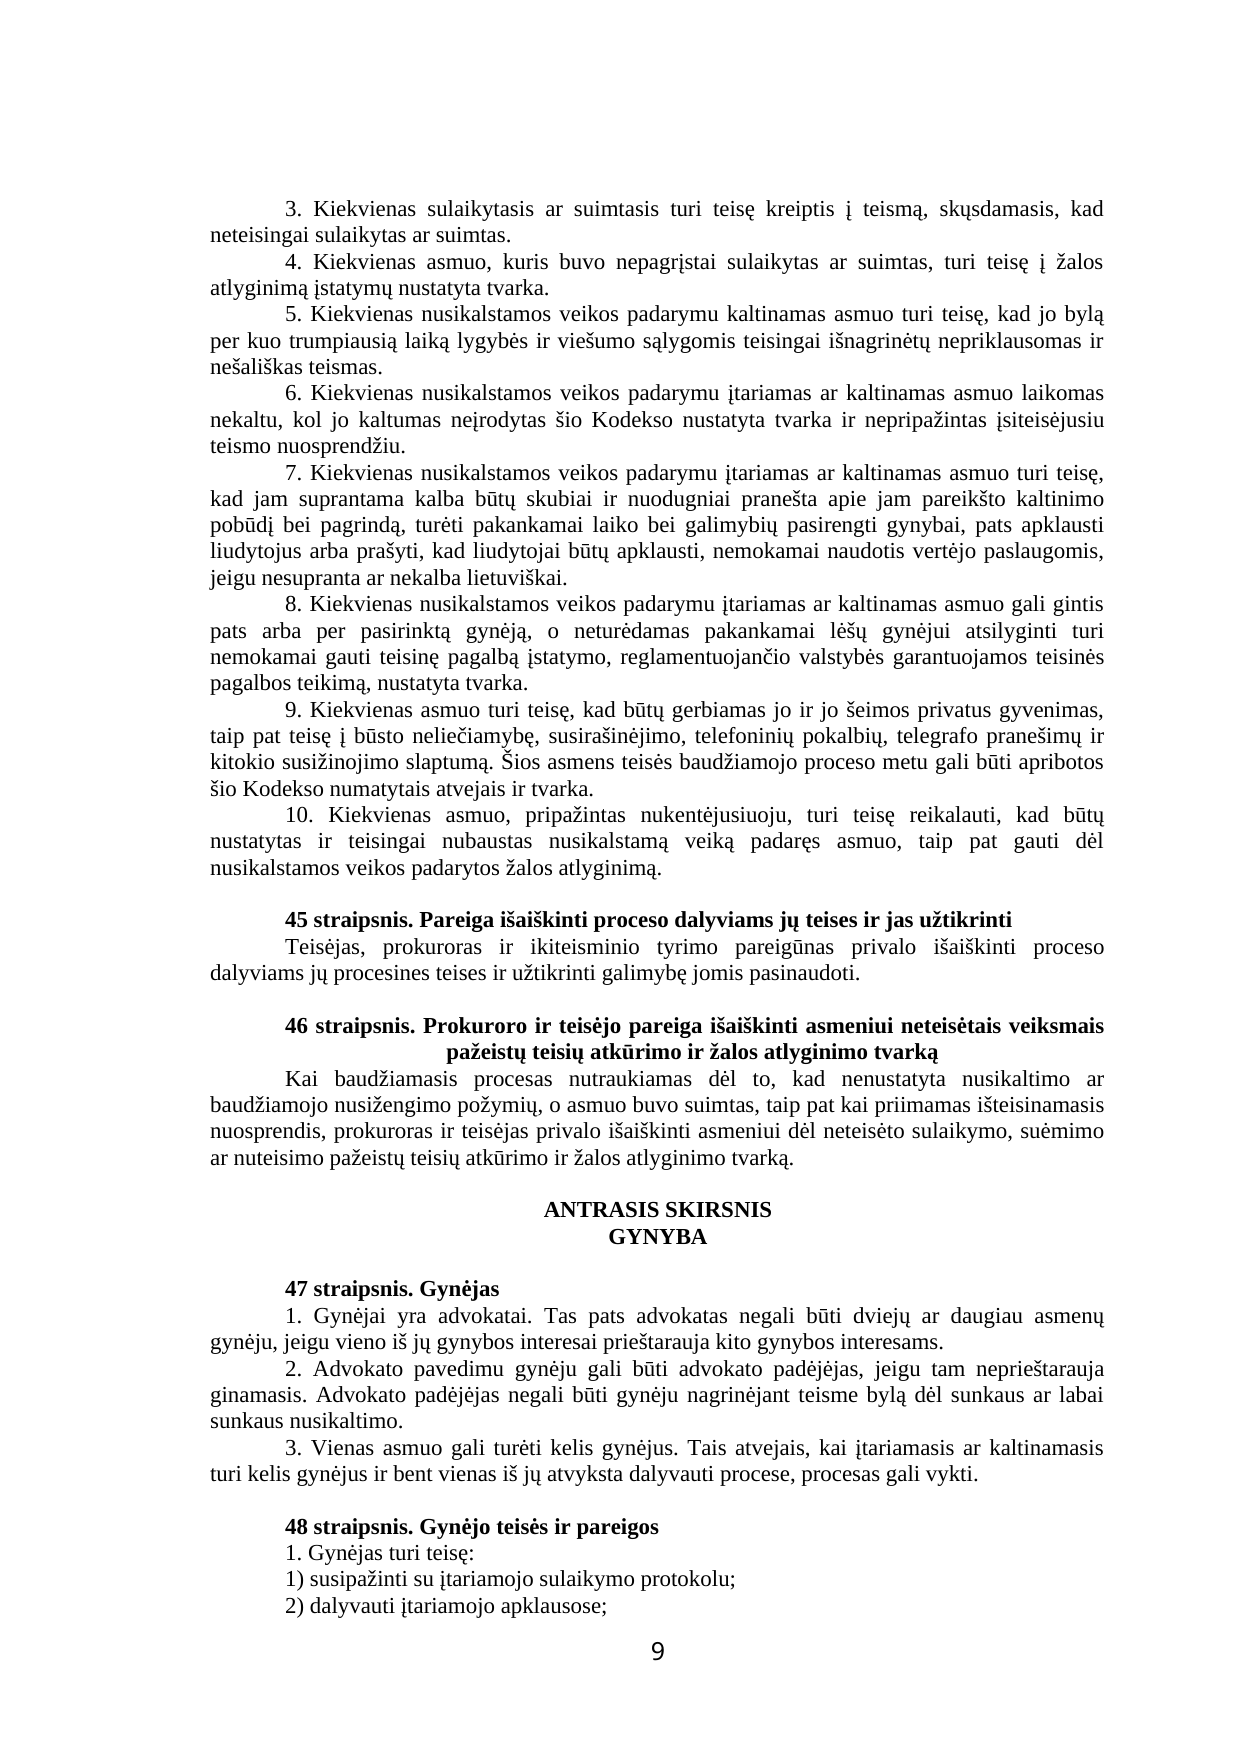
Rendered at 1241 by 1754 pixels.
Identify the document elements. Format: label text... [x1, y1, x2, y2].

text Kai baudžiamasis procesas nutraukiamas dėl to, kad nenustatyta nusikaltimo ar baudžiamojo nusižengimo požymių, o asmuo buvo suimtas, taip pat kai priimamas išteisinamasis nuosprendis, prokuroras ir teisėjas privalo išaiškinti asmeniui dėl neteisėto sulaikymo, suėmimo ar nuteisimo pažeistų teisių atkūrimo ir žalos atlyginimo tvarką. [210, 1065, 1106, 1170]
text 48 straipsnis. Gynėjo teisės ir pareigos [210, 1513, 1106, 1539]
text 46 straipsnis. Prokuroro ir teisėjo pareiga išaiškinti asmeniui neteisėtais veiksmais pažeistų teisių atkūrimo ir žalos atlyginimo tvarką [285, 1012, 1106, 1065]
text 1. Gynėjas turi teisę: [210, 1539, 1106, 1565]
text 2) dalyvauti įtariamojo apklausose; [210, 1592, 1106, 1618]
text 3. Kiekvienas sulaikytasis ar suimtasis turi teisę kreiptis į teismą, skųsdamasis, kad neteisingai sulaikytas ar suimtas. [210, 195, 1106, 248]
text 9. Kiekvienas asmuo turi teisę, kad būtų gerbiamas jo ir jo šeimos privatus gyvenimas, taip pat teisę į būsto neliečiamybę, susirašinėjimo, telefoninių pokalbių, telegrafo pranešimų ir kitokio susižinojimo slaptumą. Šios asmens teisės baudžiamojo proceso metu gali būti apribotos šio Kodekso numatytais atvejais ir tvarka. [210, 696, 1106, 801]
text Teisėjas, prokuroras ir ikiteisminio tyrimo pareigūnas privalo išaiškinti proceso dalyviams jų procesines teises ir užtikrinti galimybę jomis pasinaudoti. [210, 933, 1106, 986]
text 45 straipsnis. Pareiga išaiškinti proceso dalyviams jų teises ir jas užtikrinti [285, 907, 1106, 933]
text 10. Kiekvienas asmuo, pripažintas nukentėjusiuoju, turi teisę reikalauti, kad būtų nustatytas ir teisingai nubaustas nusikalstamą veiką padaręs asmuo, taip pat gauti dėl nusikalstamos veikos padarytos žalos atlyginimą. [210, 801, 1106, 880]
text 47 straipsnis. Gynėjas [210, 1276, 1106, 1302]
text 7. Kiekvienas nusikalstamos veikos padarymu įtariamas ar kaltinamas asmuo turi teisę, kad jam suprantama kalba būtų skubiai ir nuodugniai pranešta apie jam pareikšto kaltinimo pobūdį bei pagrindą, turėti pakankamai laiko bei galimybių pasirengti gynybai, pats apklausti liudytojus arba prašyti, kad liudytojai būtų apklausti, nemokamai naudotis vertėjo paslaugomis, jeigu nesupranta ar nekalba lietuviškai. [210, 458, 1106, 590]
text Gynyba [210, 1223, 1106, 1249]
text 8. Kiekvienas nusikalstamos veikos padarymu įtariamas ar kaltinamas asmuo gali gintis pats arba per pasirinktą gynėją, o neturėdamas pakankamai lėšų gynėjui atsilyginti turi nemokamai gauti teisinę pagalbą įstatymo, reglamentuojančio valstybės garantuojamos teisinės pagalbos teikimą, nustatyta tvarka. [210, 590, 1106, 696]
text 6. Kiekvienas nusikalstamos veikos padarymu įtariamas ar kaltinamas asmuo laikomas nekaltu, kol jo kaltumas neįrodytas šio Kodekso nustatyta tvarka ir nepripažintas įsiteisėjusiu teismo nuosprendžiu. [210, 379, 1106, 458]
text 1. Gynėjai yra advokatai. Tas pats advokatas negali būti dviejų ar daugiau asmenų gynėju, jeigu vieno iš jų gynybos interesai prieštarauja kito gynybos interesams. [210, 1302, 1106, 1354]
text 4. Kiekvienas asmuo, kuris buvo nepagrįstai sulaikytas ar suimtas, turi teisę į žalos atlyginimą įstatymų nustatyta tvarka. [210, 248, 1106, 300]
text 2. Advokato pavedimu gynėju gali būti advokato padėjėjas, jeigu tam neprieštarauja ginamasis. Advokato padėjėjas negali būti gynėju nagrinėjant teisme bylą dėl sunkaus ar labai sunkaus nusikaltimo. [210, 1354, 1106, 1434]
subtitle ANTRASIS SKIRSNIS [210, 1196, 1106, 1223]
text 1) susipažinti su įtariamojo sulaikymo protokolu; [210, 1565, 1106, 1592]
text 3. Vienas asmuo gali turėti kelis gynėjus. Tais atvejais, kai įtariamasis ar kaltinamasis turi kelis gynėjus ir bent vienas iš jų atvyksta dalyvauti procese, procesas gali vykti. [210, 1434, 1106, 1486]
text 5. Kiekvienas nusikalstamos veikos padarymu kaltinamas asmuo turi teisę, kad jo bylą per kuo trumpiausią laiką lygybės ir viešumo sąlygomis teisingai išnagrinėtų nepriklausomas ir nešališkas teismas. [210, 300, 1106, 379]
